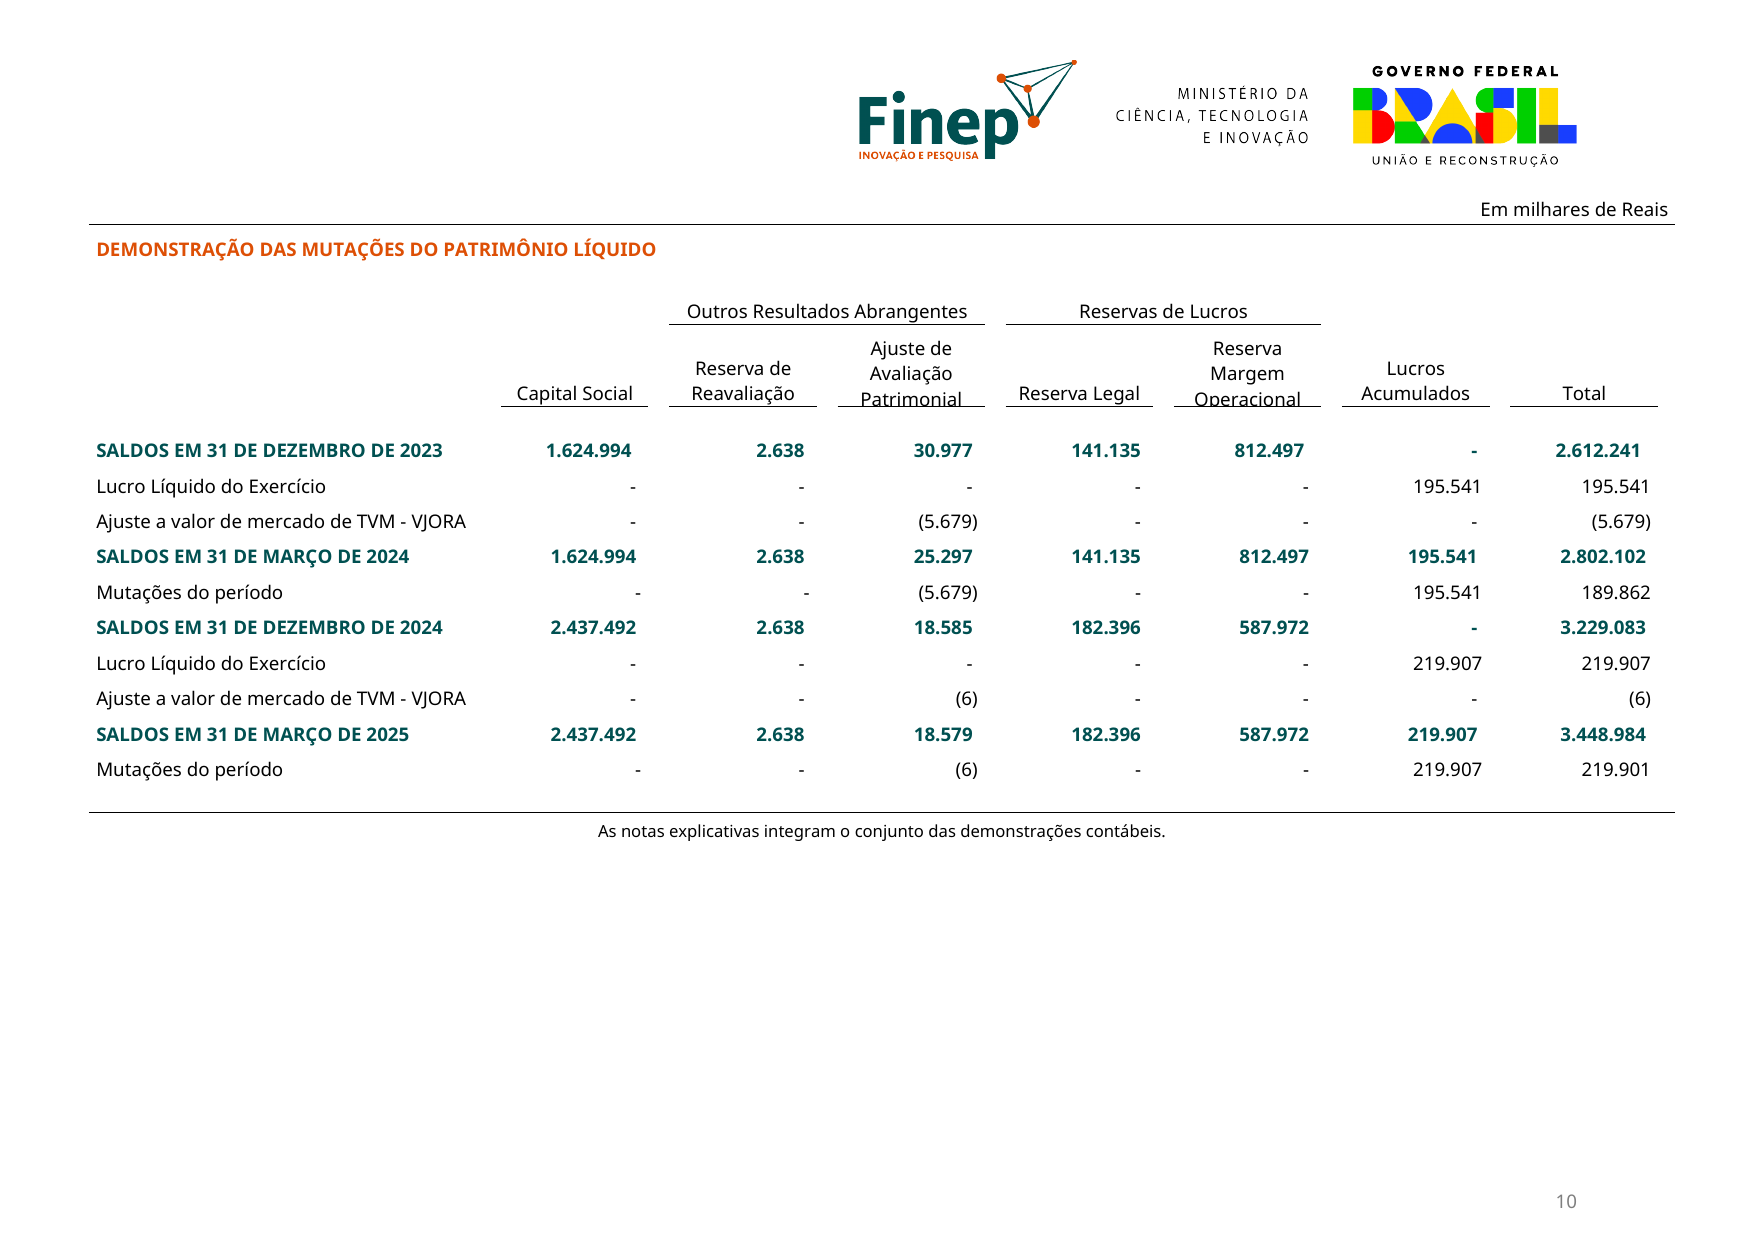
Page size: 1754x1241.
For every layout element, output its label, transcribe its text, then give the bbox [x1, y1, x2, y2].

table_cell Ajuste a valor de mercado de TVM - VJORA [89, 504, 501, 539]
table_cell [985, 751, 1006, 787]
table_cell [501, 225, 648, 236]
table_cell - [501, 751, 648, 787]
table_cell [1490, 504, 1510, 539]
table_cell [89, 335, 501, 406]
table_cell 195.541 [1342, 574, 1489, 610]
table_cell [985, 282, 1006, 294]
table_cell [89, 787, 501, 812]
table_cell [1153, 406, 1174, 433]
table_cell [838, 787, 985, 812]
table_cell [1490, 681, 1510, 716]
table_cell - [1006, 751, 1153, 787]
table_cell [1342, 225, 1489, 236]
table_cell - [669, 504, 817, 539]
table_cell [985, 335, 1006, 406]
table_cell [838, 225, 985, 236]
table_cell [648, 406, 669, 433]
table_cell (5.679) [1510, 504, 1658, 539]
table_cell - [501, 645, 648, 681]
table_cell 587.972 [1174, 610, 1321, 645]
table_cell [648, 504, 669, 539]
table_cell 2.802.102 [1510, 539, 1658, 574]
table_cell [817, 610, 837, 645]
table_cell [648, 681, 669, 716]
table_cell Reserva Legal [1006, 335, 1153, 406]
table_cell [669, 225, 817, 236]
table_cell Total [1510, 335, 1658, 406]
table_cell 219.907 [1342, 645, 1489, 681]
table_cell 2.638 [669, 610, 817, 645]
table_cell 3.448.984 [1510, 716, 1658, 751]
table_cell 195.541 [1342, 539, 1489, 574]
table_cell [1490, 324, 1510, 335]
table_cell [1321, 751, 1342, 787]
table_cell [1510, 225, 1658, 236]
table_cell [501, 282, 648, 294]
table_cell [1321, 433, 1342, 468]
table_cell [985, 645, 1006, 681]
table_cell [1658, 787, 1675, 812]
table_cell 219.907 [1510, 645, 1658, 681]
table_cell [817, 645, 837, 681]
table_cell [1490, 335, 1510, 406]
table_cell Lucros Acumulados [1342, 335, 1489, 406]
table_cell 2.437.492 [501, 610, 648, 645]
table_cell [89, 225, 501, 236]
table_cell [1153, 539, 1174, 574]
table_cell [1490, 610, 1510, 645]
table_cell 812.497 [1174, 539, 1321, 574]
table_cell [501, 787, 648, 812]
table_cell - [669, 645, 817, 681]
table_cell 2.437.492 [501, 716, 648, 751]
table_cell [817, 751, 837, 787]
table_cell [817, 335, 837, 406]
table_cell 587.972 [1174, 716, 1321, 751]
table_cell - [1174, 751, 1321, 787]
table_cell [669, 282, 817, 294]
table_cell - [1006, 574, 1153, 610]
table_cell [501, 294, 648, 323]
table_cell [1658, 433, 1675, 468]
table_cell [89, 294, 501, 323]
table_cell [648, 787, 669, 812]
table_cell [1321, 406, 1342, 433]
table_cell [1658, 716, 1675, 751]
table_cell [648, 225, 669, 236]
table_cell [1153, 335, 1174, 406]
table_cell - [1342, 681, 1489, 716]
table_cell - [501, 681, 648, 716]
table_cell [669, 407, 817, 433]
table_cell SALDOS EM 31 DE MARÇO DE 2024 [89, 539, 501, 574]
table_cell [1490, 282, 1510, 294]
table_cell [1153, 610, 1174, 645]
table_cell - [1174, 681, 1321, 716]
table_cell [985, 406, 1006, 433]
table_cell [1321, 574, 1342, 610]
table_cell [1153, 325, 1174, 335]
table_cell [1658, 681, 1675, 716]
table_cell - [1006, 504, 1153, 539]
table_cell [1153, 468, 1174, 503]
table_cell [1321, 787, 1342, 812]
table_cell Lucro Líquido do Exercício [89, 645, 501, 681]
table_cell (6) [838, 681, 985, 716]
table_cell [1321, 504, 1342, 539]
table_cell [1153, 504, 1174, 539]
table_cell As notas explicativas integram o conjunto das demonstrações contábeis. [89, 813, 1675, 848]
table_cell [89, 324, 501, 335]
table_cell [1342, 324, 1489, 335]
table_cell [1174, 325, 1321, 335]
table_cell [817, 225, 837, 236]
table_cell [838, 407, 985, 433]
table_cell [1006, 325, 1153, 335]
table_cell [1490, 225, 1510, 236]
table_cell [1006, 407, 1153, 433]
table_cell - [1174, 574, 1321, 610]
table_cell [89, 282, 501, 294]
table_cell - [1006, 468, 1153, 503]
table_cell [1321, 324, 1342, 335]
table_cell [1490, 539, 1510, 574]
table_cell - [1342, 504, 1489, 539]
table_cell [817, 539, 837, 574]
table_cell 2.638 [669, 433, 817, 468]
table_cell [648, 645, 669, 681]
table_cell [1153, 645, 1174, 681]
table_cell [1490, 433, 1510, 468]
table_cell [1658, 335, 1675, 406]
table_cell [1321, 225, 1342, 236]
table_cell Mutações do período [89, 574, 501, 610]
table_cell Reserva Margem Operacional [1174, 335, 1321, 406]
table_cell [648, 294, 669, 323]
table_cell 2.638 [669, 716, 817, 751]
table_cell [648, 751, 669, 787]
table_cell [1006, 282, 1153, 294]
table_cell [1321, 294, 1342, 323]
table_cell 219.907 [1342, 716, 1489, 751]
table_cell 195.541 [1510, 468, 1658, 503]
table_cell [1658, 294, 1675, 323]
table_cell [1153, 433, 1174, 468]
table_cell [1153, 787, 1174, 812]
table_cell [1342, 282, 1489, 294]
table_cell [1153, 681, 1174, 716]
table_cell [1658, 645, 1675, 681]
table_cell [1490, 787, 1510, 812]
table_cell [1490, 406, 1510, 433]
table_cell [1658, 282, 1675, 294]
table_cell [838, 325, 985, 335]
table_cell 195.541 [1342, 468, 1489, 503]
table_cell [1006, 787, 1153, 812]
table_cell Lucro Líquido do Exercício [89, 468, 501, 503]
table_cell [985, 468, 1006, 503]
table_cell - [838, 645, 985, 681]
table_cell [985, 787, 1006, 812]
table_cell 2.638 [669, 539, 817, 574]
table_cell [817, 406, 837, 433]
table_cell SALDOS EM 31 DE DEZEMBRO DE 2024 [89, 610, 501, 645]
table_cell [817, 574, 837, 610]
table_cell [985, 225, 1006, 236]
table_cell [1658, 574, 1675, 610]
table_cell [648, 574, 669, 610]
table_cell - [669, 751, 817, 787]
table_cell 25.297 [838, 539, 985, 574]
table_cell - [1174, 504, 1321, 539]
table_cell [1658, 610, 1675, 645]
table_cell [985, 716, 1006, 751]
table_cell [1321, 335, 1342, 406]
table_cell 182.396 [1006, 716, 1153, 751]
table_cell - [1006, 681, 1153, 716]
table_cell - [1006, 645, 1153, 681]
table_cell [817, 681, 837, 716]
table_cell [1153, 282, 1174, 294]
table_cell [1321, 681, 1342, 716]
table_cell Outros Resultados Abrangentes [669, 294, 985, 323]
table_cell - [1174, 468, 1321, 503]
table_cell [985, 574, 1006, 610]
table_cell [1321, 468, 1342, 503]
table_cell [648, 433, 669, 468]
table_cell 1.624.994 [501, 539, 648, 574]
table_cell 812.497 [1174, 433, 1321, 468]
table_cell [1510, 324, 1658, 335]
table_cell [985, 681, 1006, 716]
table_cell [648, 335, 669, 406]
table_cell [1321, 645, 1342, 681]
table_cell [817, 787, 837, 812]
table_cell [1510, 294, 1658, 323]
table_cell [1321, 282, 1342, 294]
table_cell [648, 468, 669, 503]
table_cell [1342, 294, 1489, 323]
table_cell Demonstração das Mutações do Patrimônio Líquido [89, 236, 1675, 282]
table_cell [1342, 407, 1489, 433]
table_cell 2.612.241 [1510, 433, 1658, 468]
table_cell 219.907 [1342, 751, 1489, 787]
table_cell [501, 407, 648, 433]
table_cell [1153, 225, 1174, 236]
table_cell [985, 504, 1006, 539]
table_cell Mutações do período [89, 751, 501, 787]
table_cell [838, 282, 985, 294]
table_cell [817, 468, 837, 503]
table_cell - [669, 468, 817, 503]
table_cell [669, 325, 817, 335]
table_cell Reservas de Lucros [1006, 294, 1321, 323]
table_cell [1658, 751, 1675, 787]
table_cell [648, 282, 669, 294]
table_cell [1490, 645, 1510, 681]
table_cell - [1342, 433, 1489, 468]
table_cell Capital Social [501, 335, 648, 406]
table_cell [1321, 539, 1342, 574]
table_cell (6) [1510, 681, 1658, 716]
table_cell [1321, 610, 1342, 645]
table_cell [648, 716, 669, 751]
table_cell SALDOS EM 31 DE DEZEMBRO DE 2023 [89, 433, 501, 468]
table_cell 30.977 [838, 433, 985, 468]
table_cell [817, 282, 837, 294]
table_cell [669, 787, 817, 812]
table_cell [1490, 716, 1510, 751]
table_cell 219.901 [1510, 751, 1658, 787]
table_cell [1658, 468, 1675, 503]
table_cell Ajuste de Avaliação Patrimonial [838, 335, 985, 406]
table_cell (6) [838, 751, 985, 787]
table_cell [1174, 787, 1321, 812]
table_cell [1510, 282, 1658, 294]
table_cell - [501, 504, 648, 539]
table_cell [1658, 225, 1675, 236]
table_cell - [1342, 610, 1489, 645]
table_cell [89, 406, 501, 433]
table_cell [1153, 574, 1174, 610]
table_cell 3.229.083 [1510, 610, 1658, 645]
table_cell - [669, 574, 817, 610]
table_cell 141.135 [1006, 539, 1153, 574]
table_cell (5.679) [838, 504, 985, 539]
table_cell 182.396 [1006, 610, 1153, 645]
table_cell [1658, 406, 1675, 433]
table_cell [1174, 407, 1321, 433]
table_cell [1490, 574, 1510, 610]
table_cell [985, 433, 1006, 468]
table_cell [1153, 716, 1174, 751]
table_cell SALDOS EM 31 DE MARÇO DE 2025 [89, 716, 501, 751]
table_cell [985, 324, 1006, 335]
table_cell 1.624.994 [501, 433, 648, 468]
table_cell [1658, 324, 1675, 335]
table_cell [817, 504, 837, 539]
table_cell 189.862 [1510, 574, 1658, 610]
table_cell [1006, 225, 1153, 236]
table_cell [985, 539, 1006, 574]
table_cell - [669, 681, 817, 716]
table_cell [985, 610, 1006, 645]
table_cell - [838, 468, 985, 503]
table_cell [1153, 751, 1174, 787]
table_cell [501, 324, 648, 335]
table_cell [817, 716, 837, 751]
table_cell [648, 610, 669, 645]
table_cell (5.679) [838, 574, 985, 610]
table_cell - [501, 574, 648, 610]
table_cell [1321, 716, 1342, 751]
table_cell 18.585 [838, 610, 985, 645]
table_cell - [1174, 645, 1321, 681]
table_cell Reserva de Reavaliação [669, 335, 817, 406]
table_cell [1174, 282, 1321, 294]
table_cell [648, 324, 669, 335]
table_cell [1658, 504, 1675, 539]
table_cell Ajuste a valor de mercado de TVM - VJORA [89, 681, 501, 716]
table_cell [648, 539, 669, 574]
table_cell [817, 433, 837, 468]
table_cell [1490, 751, 1510, 787]
table_header Em milhares de Reais [89, 195, 1675, 224]
table_cell [1510, 787, 1658, 812]
table_cell [985, 294, 1006, 323]
table_cell [1174, 225, 1321, 236]
table_cell [1490, 294, 1510, 323]
table_cell - [501, 468, 648, 503]
table_cell 18.579 [838, 716, 985, 751]
table_cell [817, 325, 837, 335]
table_cell [1490, 468, 1510, 503]
table_cell 141.135 [1006, 433, 1153, 468]
table_cell [1342, 787, 1489, 812]
table_cell [1510, 407, 1658, 433]
table_cell [1658, 539, 1675, 574]
